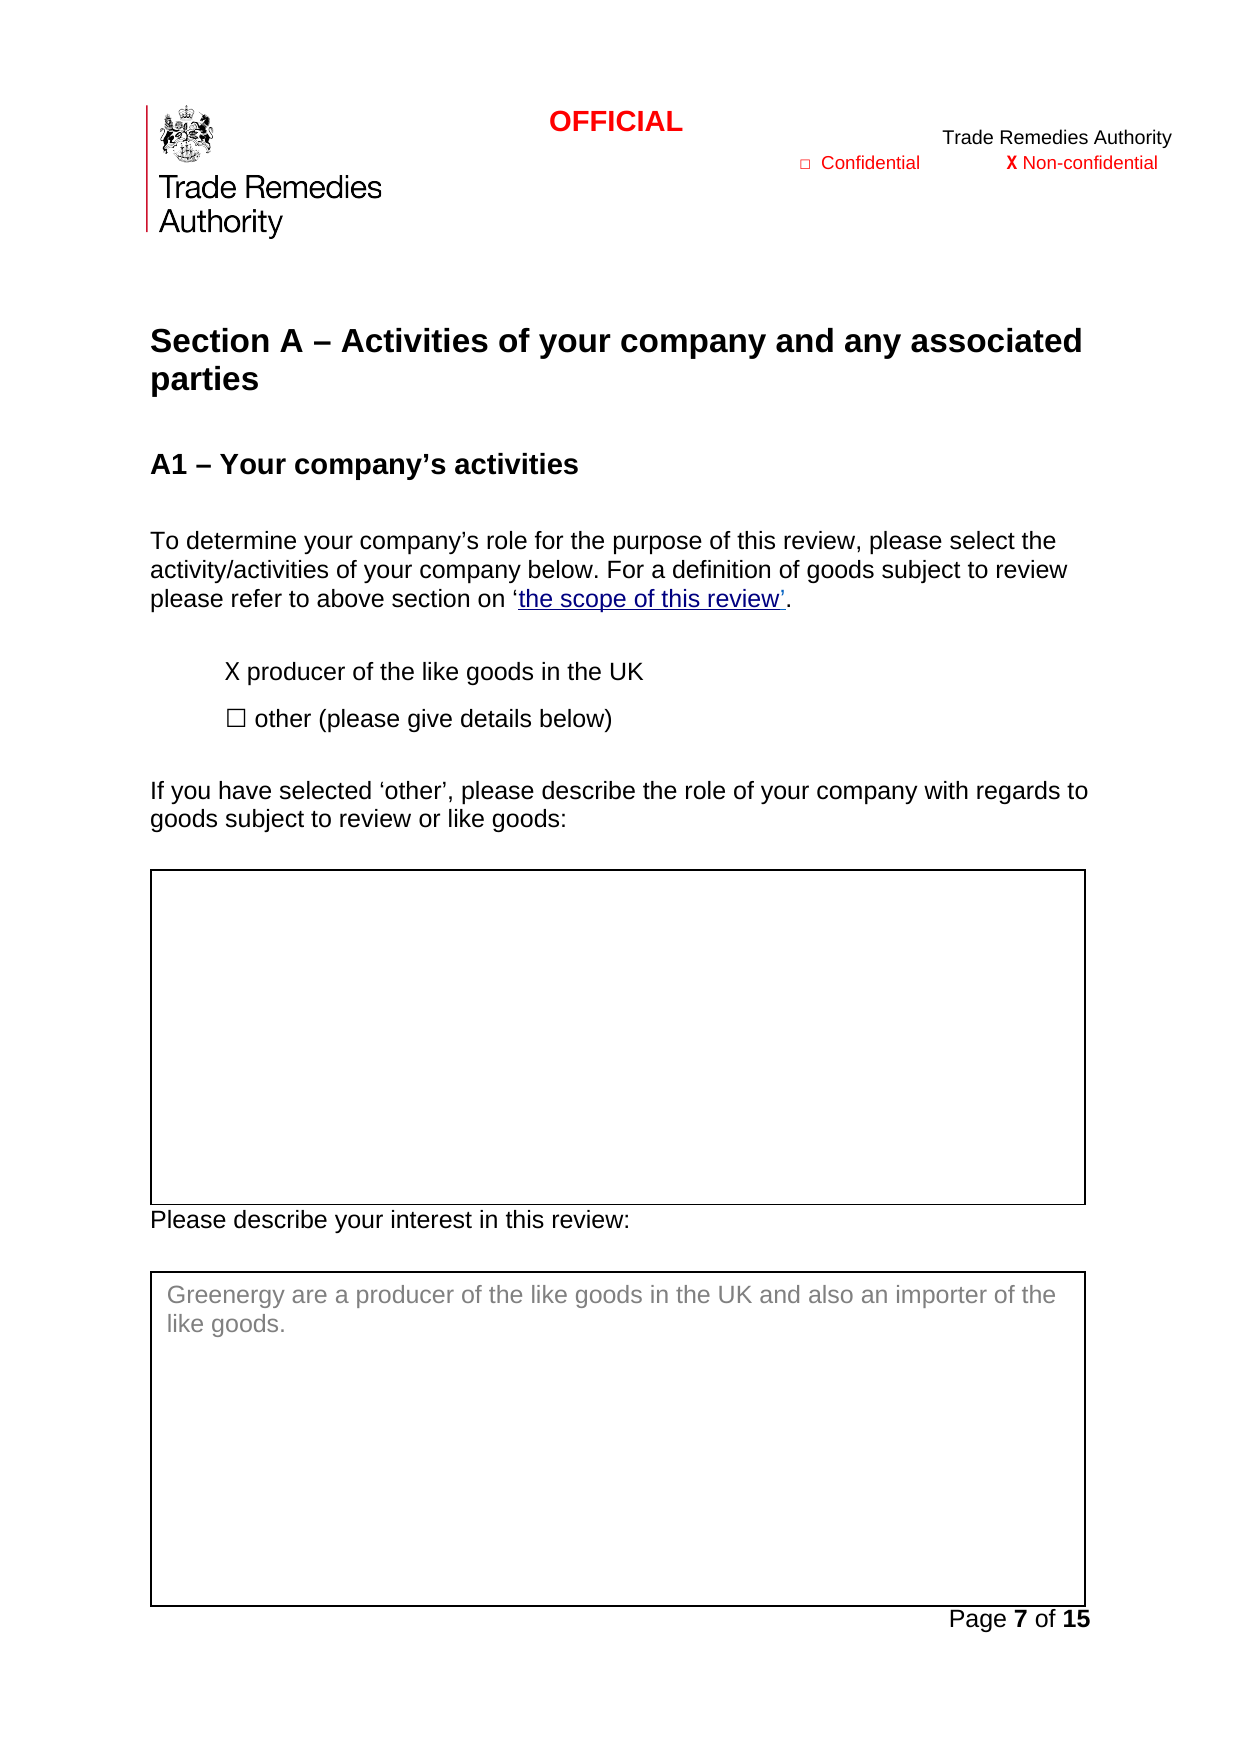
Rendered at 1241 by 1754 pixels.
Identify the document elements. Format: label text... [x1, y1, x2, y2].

text ☐ other (please give details below) [225, 700, 1090, 734]
subtitle A1 – Your company’s activities [150, 447, 1090, 481]
subtitle Section A – Activities of your company and any associated parties [150, 321, 1090, 398]
text If you have selected ‘other’, please describe the role of your company with regards to goods subject to review or like goods: [150, 776, 1090, 833]
text X producer of the like goods in the UK [225, 654, 1090, 688]
text To determine your company’s role for the purpose of this review, please select the activity/activities of your company below. For a definition of goods subject to review please refer to above section on ‘the scope of this review’. [150, 526, 1090, 612]
text Greenergy are a producer of the like goods in the UK and also an importer of the like goods. [167, 1280, 1069, 1337]
text Please describe your interest in this review: [150, 891, 1090, 1234]
